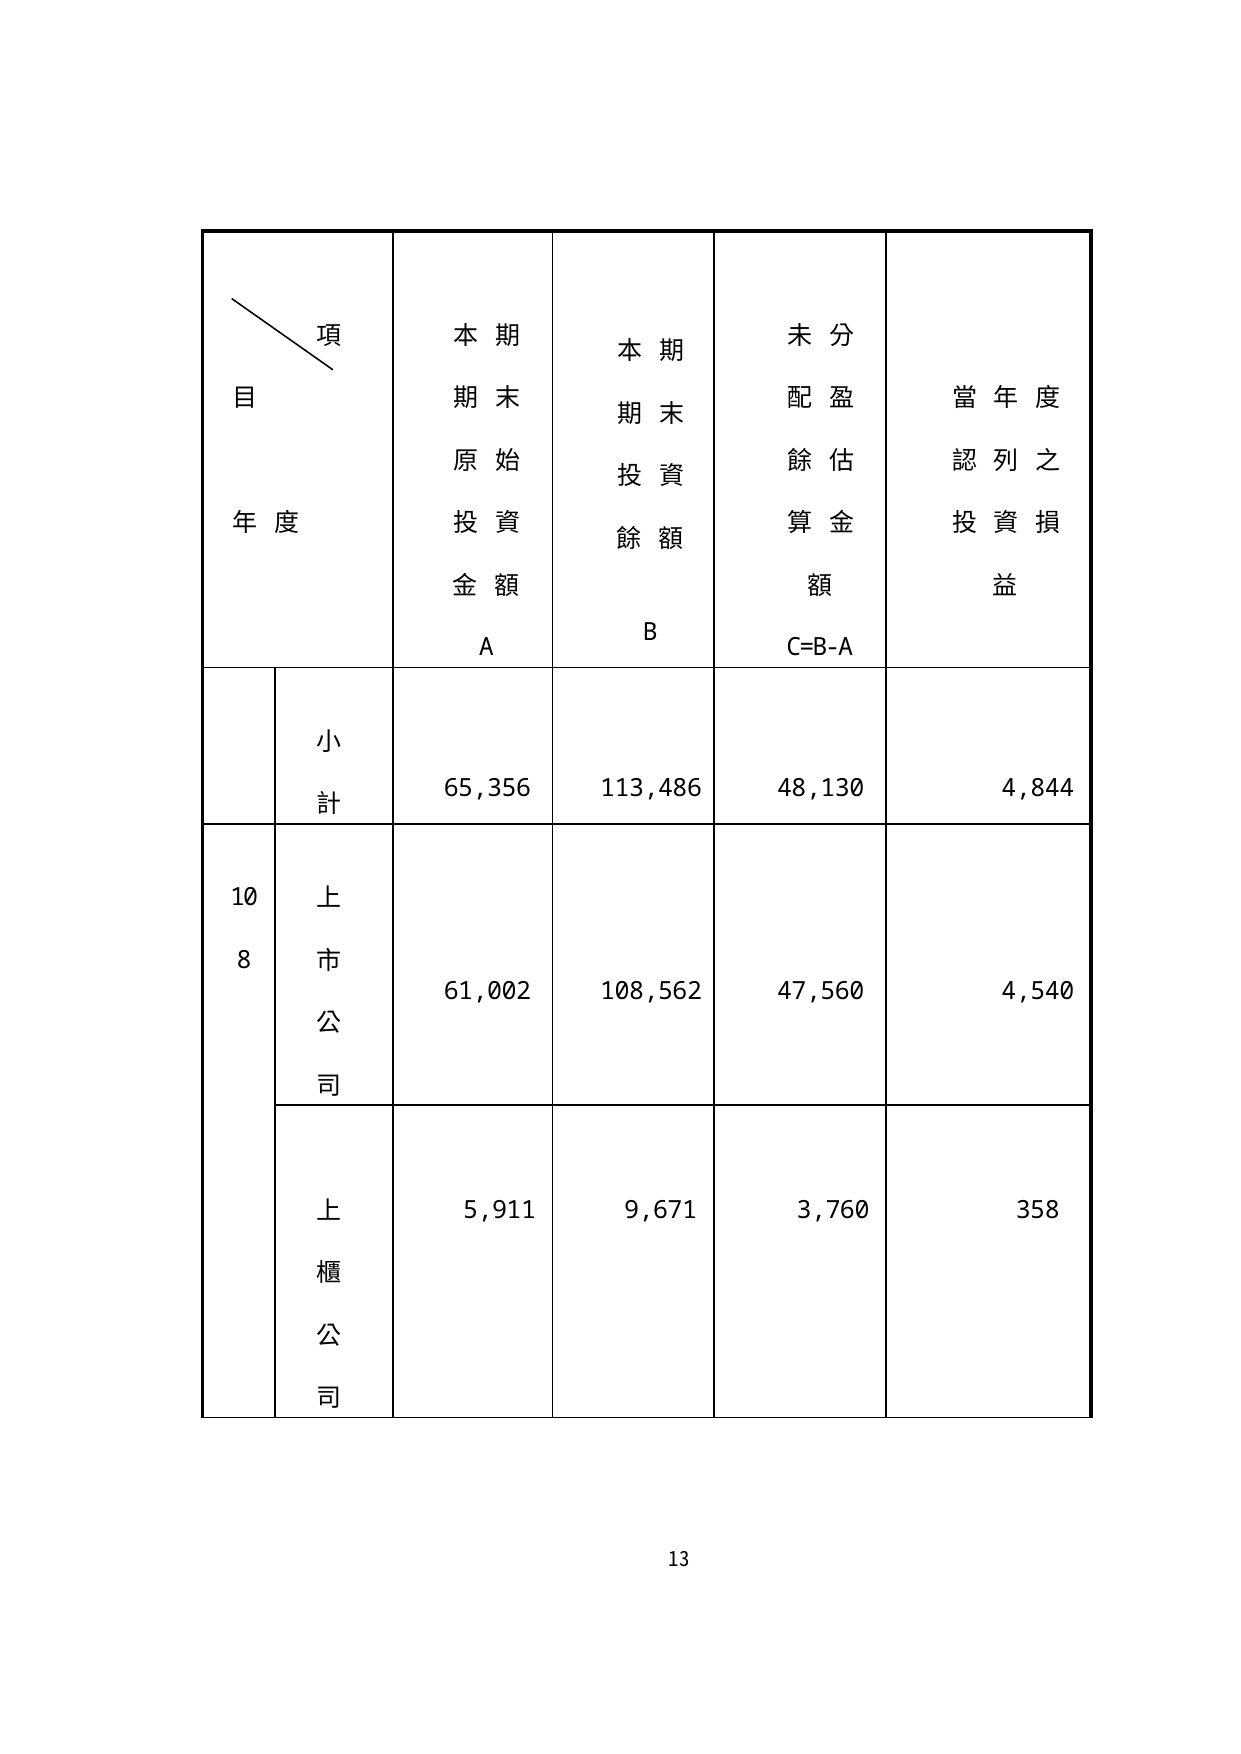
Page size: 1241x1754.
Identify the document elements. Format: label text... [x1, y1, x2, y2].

table_cell 5,911 [394, 1106, 552, 1417]
table_cell 9,671 [553, 1106, 713, 1417]
table_cell [204, 668, 274, 823]
table_cell 113,486 [553, 668, 713, 823]
table_cell 4,540 [887, 825, 1089, 1104]
table_cell 47,560 [715, 825, 885, 1104]
table_cell 3,760 [715, 1106, 885, 1417]
table_cell 48,130 [715, 668, 885, 823]
table_header 未分配盈餘估算金額 C=B-A [715, 233, 885, 667]
table_cell 358 [887, 1106, 1089, 1417]
table_cell 上市公司 [276, 825, 392, 1104]
table_cell 小計 [276, 668, 392, 823]
table_header 當年度認列之投資損益 [887, 233, 1089, 667]
table_cell 4,844 [887, 668, 1089, 823]
table_header 本期期末投資餘額 B [553, 233, 713, 667]
table_header 項目 年度 [204, 233, 392, 667]
table_cell 65,356 [394, 668, 552, 823]
table_header 本期期末原始投資金額 A [394, 233, 552, 667]
table_cell 61,002 [394, 825, 552, 1104]
table_cell 上櫃公司 [276, 1106, 392, 1417]
table_cell 108 [204, 825, 274, 1417]
table_cell 108,562 [553, 825, 713, 1104]
